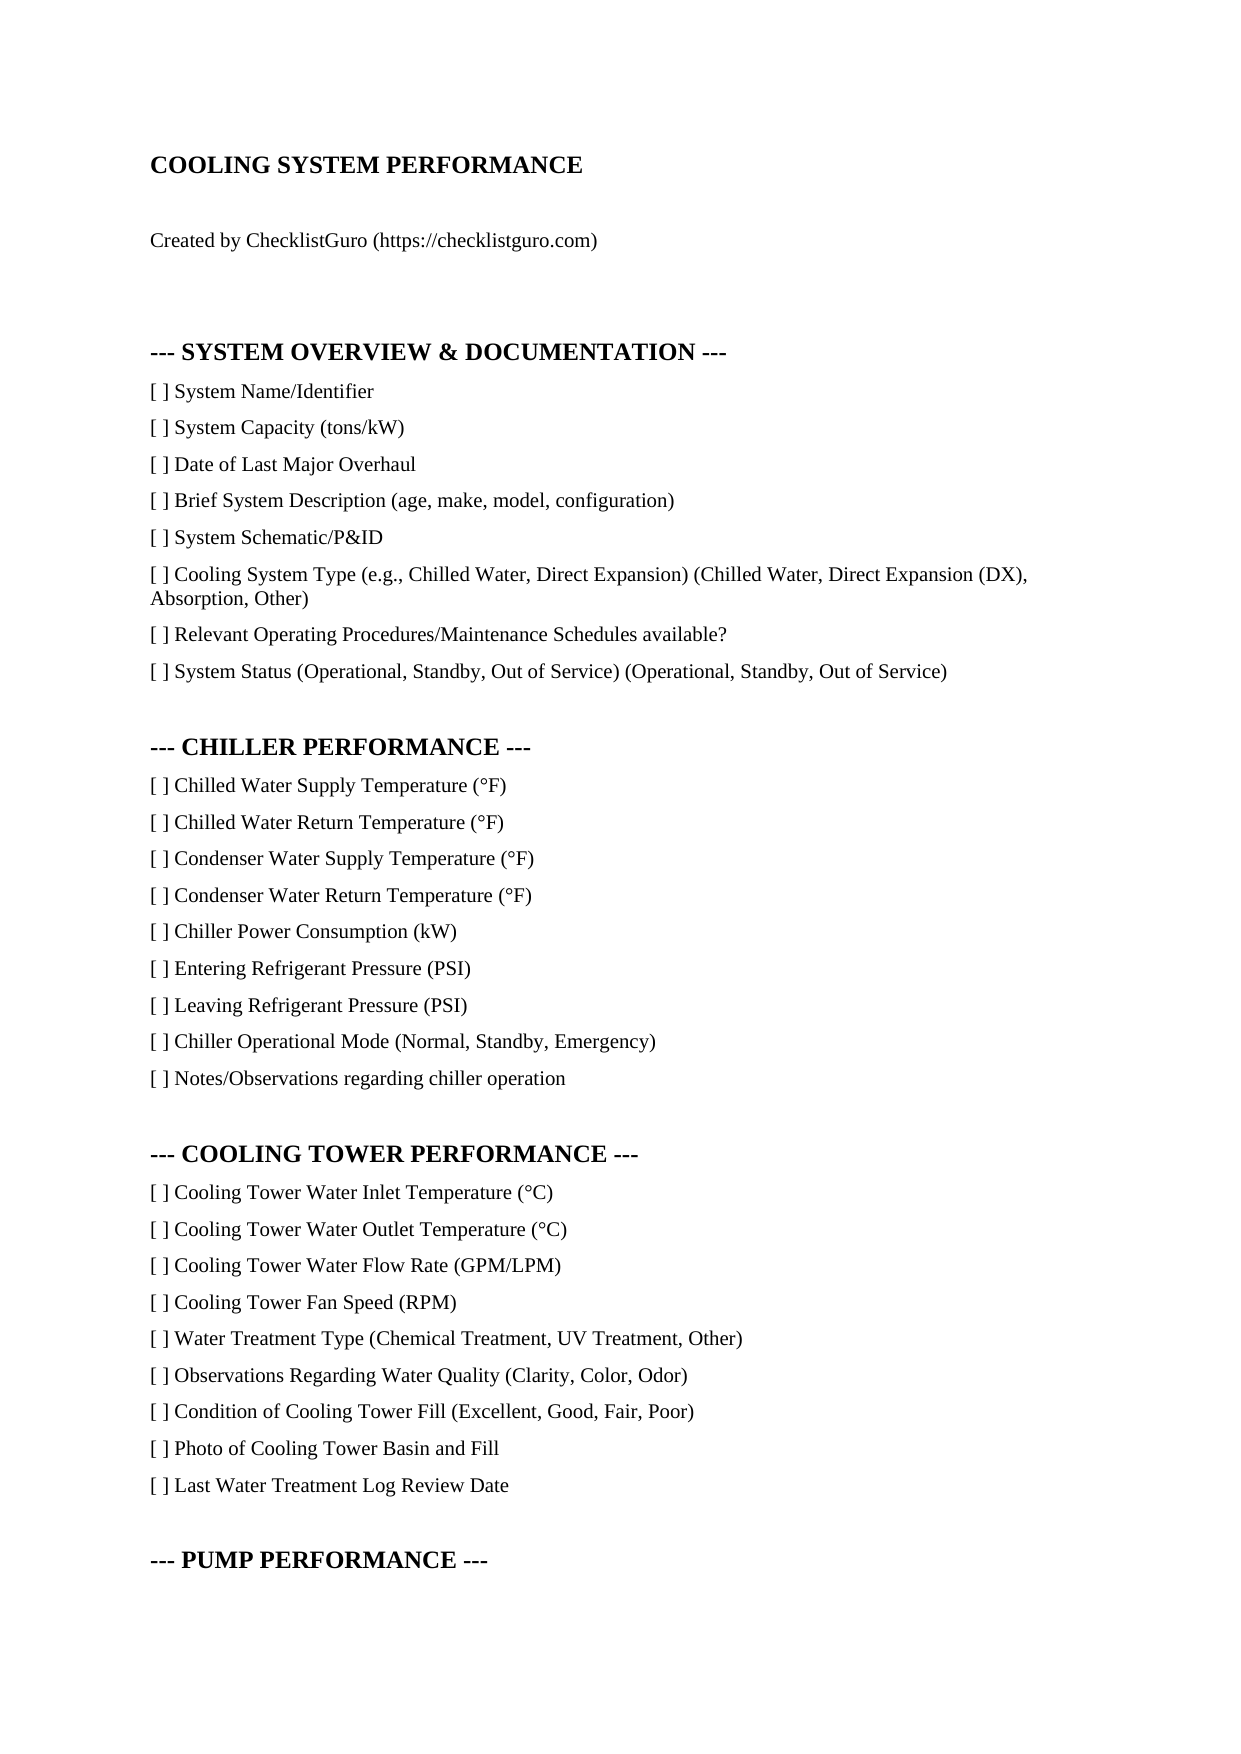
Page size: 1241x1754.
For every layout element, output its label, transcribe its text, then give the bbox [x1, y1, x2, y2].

text [ ] Relevant Operating Procedures/Maintenance Schedules available? [150, 622, 1090, 646]
text [ ] Chilled Water Return Temperature (°F) [150, 810, 1090, 834]
text --- SYSTEM OVERVIEW & DOCUMENTATION --- [150, 337, 1090, 366]
text [ ] Cooling Tower Fan Speed (RPM) [150, 1290, 1090, 1314]
text Created by ChecklistGuro (https://checklistguro.com) [150, 228, 1090, 252]
text [ ] Last Water Treatment Log Review Date [150, 1472, 1090, 1497]
text COOLING SYSTEM PERFORMANCE [150, 150, 1090, 179]
text --- COOLING TOWER PERFORMANCE --- [150, 1139, 1090, 1167]
text --- PUMP PERFORMANCE --- [150, 1546, 1090, 1574]
text [ ] Condition of Cooling Tower Fill (Excellent, Good, Fair, Poor) [150, 1399, 1090, 1423]
text [ ] Photo of Cooling Tower Basin and Fill [150, 1436, 1090, 1460]
text [ ] Cooling Tower Water Outlet Temperature (°C) [150, 1217, 1090, 1241]
text [ ] Brief System Description (age, make, model, configuration) [150, 488, 1090, 512]
text [ ] Cooling Tower Water Inlet Temperature (°C) [150, 1180, 1090, 1204]
text [ ] Entering Refrigerant Pressure (PSI) [150, 956, 1090, 980]
text [ ] Water Treatment Type (Chemical Treatment, UV Treatment, Other) [150, 1326, 1090, 1350]
text [ ] Condenser Water Return Temperature (°F) [150, 883, 1090, 907]
text [ ] Chilled Water Supply Temperature (°F) [150, 773, 1090, 797]
text [ ] Cooling Tower Water Flow Rate (GPM/LPM) [150, 1253, 1090, 1277]
text [ ] System Name/Identifier [150, 379, 1090, 403]
text [ ] Notes/Observations regarding chiller operation [150, 1066, 1090, 1090]
text [ ] System Status (Operational, Standby, Out of Service) (Operational, Standby, Out of Service) [150, 659, 1090, 683]
text [ ] Observations Regarding Water Quality (Clarity, Color, Odor) [150, 1363, 1090, 1387]
text [ ] Leaving Refrigerant Pressure (PSI) [150, 992, 1090, 1017]
text [ ] Date of Last Major Overhaul [150, 452, 1090, 476]
text [ ] System Schematic/P&ID [150, 525, 1090, 549]
text [ ] System Capacity (tons/kW) [150, 415, 1090, 439]
text [ ] Condenser Water Supply Temperature (°F) [150, 846, 1090, 870]
text [ ] Chiller Power Consumption (kW) [150, 919, 1090, 943]
text [ ] Chiller Operational Mode (Normal, Standby, Emergency) [150, 1029, 1090, 1053]
text [ ] Cooling System Type (e.g., Chilled Water, Direct Expansion) (Chilled Water, Direct Expansion (DX), Absorption, Other) [150, 562, 1090, 610]
text --- CHILLER PERFORMANCE --- [150, 732, 1090, 761]
